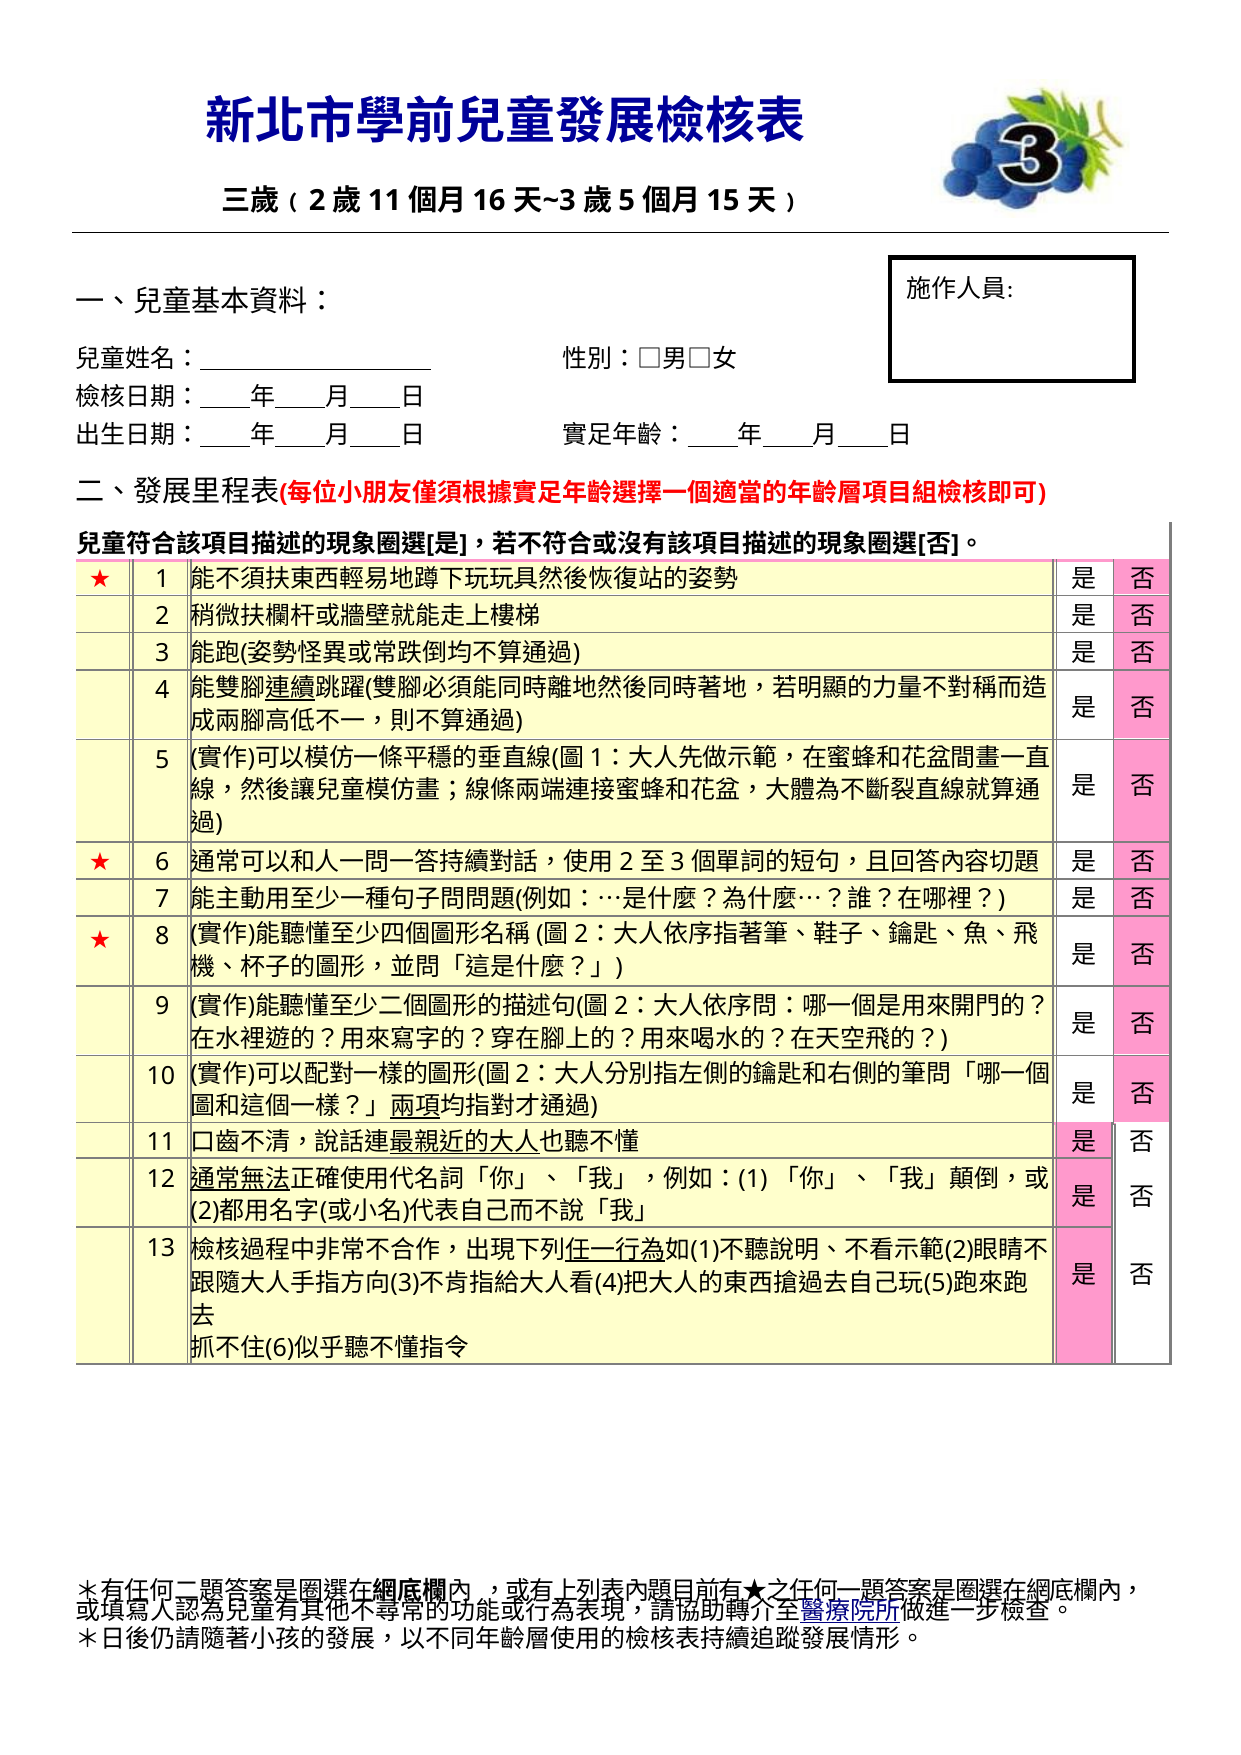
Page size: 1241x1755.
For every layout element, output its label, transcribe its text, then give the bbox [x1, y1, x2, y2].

table_cell 稍微扶欄杆或牆壁就能走上樓梯 [192, 596, 1052, 632]
table_cell 2 [134, 596, 187, 632]
table_cell 是 [1057, 596, 1113, 632]
table_cell [76, 1123, 129, 1157]
text 施作人員: [907, 268, 1132, 304]
table_cell 是 [1057, 1125, 1111, 1157]
table_cell ★ [76, 843, 129, 878]
table_cell (實作)可以模仿一條平穩的垂直線(圖 1：大人先做示範，在蜜蜂和花盆間畫一直線，然後讓兒童模仿畫；線條兩端連接蜜蜂和花盆，大體為不斷裂直線就算通過) [192, 740, 1052, 841]
subtitle [1136, 278, 1209, 320]
table_cell 否 [1116, 1160, 1169, 1226]
table_cell [76, 987, 129, 1054]
table_header [868, 233, 1169, 243]
table_cell 是 [1057, 917, 1113, 985]
table_cell 通常可以和人一問一答持續對話，使用 2 至 3 個單詞的短句，且回答內容切題 [192, 843, 1052, 878]
table_cell 7 [134, 880, 187, 915]
table_header [868, 79, 1169, 232]
table_cell [76, 633, 129, 669]
table_cell 是 [1057, 1228, 1111, 1363]
table_cell 否 [1114, 671, 1169, 738]
table_cell 否 [1116, 1229, 1169, 1363]
table_cell (實作)能聽懂至少四個圖形名稱 (圖 2：大人依序指著筆、鞋子、鑰匙、魚、飛機、杯子的圖形，並問「這是什麼？」) [192, 917, 1052, 985]
table_cell 否 [1114, 843, 1169, 878]
table_cell ★ [76, 562, 129, 594]
table_cell 否 [1114, 1056, 1169, 1122]
table_cell 是 [1057, 740, 1113, 841]
table_cell (實作)能聽懂至少二個圖形的描述句(圖 2：大人依序問：哪一個是用來開門的？ 在水裡遊的？用來寫字的？穿在腳上的？用來喝水的？在天空飛的？) [192, 987, 1052, 1054]
table_cell 檢核過程中非常不合作，出現下列任一行為如(1)不聽說明、不看示範(2)眼睛不跟隨大人手指方向(3)不肯指給大人看(4)把大人的東西搶過去自己玩(5)跑來跑去 抓不住(6)似乎聽不懂指令 [192, 1228, 1052, 1363]
subtitle 一、兒童基本資料： [75, 256, 888, 383]
table_cell 是 [1057, 843, 1113, 878]
table_cell 三歲﹙2 歲 11 個月 16 天~3 歲 5 個月 15 天﹚ [185, 163, 868, 232]
table_header 兒童符合該項目描述的現象圈選[是]，若不符合或沒有該項目描述的現象圈選[否]。 [76, 525, 1169, 559]
table_cell 是 [1057, 880, 1113, 915]
table_cell 否 [1116, 1125, 1169, 1157]
text 兒童姓名： 性別：□男□女檢核日期： 年 月 日 [75, 338, 738, 413]
table_cell [76, 671, 129, 738]
table_cell 通常無法正確使用代名詞「你」、「我」，例如：(1) 「你」、「我」顛倒，或 (2)都用名字(或小名)代表自己而不說「我」 [192, 1159, 1052, 1226]
table_cell 1 [134, 562, 187, 594]
table_cell 是 [1057, 987, 1113, 1054]
table_cell 11 [134, 1123, 187, 1157]
table_cell 5 [134, 740, 187, 841]
table_cell 8 [134, 917, 187, 985]
table_cell [76, 1159, 129, 1226]
table_cell 口齒不清，說話連最親近的大人也聽不懂 [192, 1123, 1052, 1157]
table_cell 4 [134, 671, 187, 738]
table_cell 13 [134, 1228, 187, 1363]
table_cell (實作)可以配對一樣的圖形(圖 2：大人分別指左側的鑰匙和右側的筆問「哪一個圖和這個一樣？」兩項均指對才通過) [192, 1056, 1052, 1122]
table_cell 是 [1057, 1159, 1111, 1226]
table_cell [76, 740, 129, 841]
table_cell [185, 233, 868, 243]
table_cell 是 [1057, 1056, 1113, 1122]
table_cell 否 [1114, 596, 1169, 632]
table_cell 12 [134, 1159, 187, 1226]
subtitle [892, 260, 1132, 379]
text 出生日期： 年 月 日 實足年齡： 年 月 日 [75, 415, 1209, 451]
table_header 新北市學前兒童發展檢核表 [185, 79, 868, 163]
text 二、發展里程表(每位小朋友僅須根據實足年齡選擇一個適當的年齡層項目組檢核即可) [75, 467, 1209, 510]
table_cell 否 [1114, 880, 1169, 915]
table_cell 10 [134, 1056, 187, 1122]
table_cell 否 [1114, 740, 1169, 841]
table_cell 能不須扶東西輕易地蹲下玩玩具然後恢復站的姿勢 [192, 562, 1052, 594]
table_cell 9 [134, 987, 187, 1054]
table_cell 是 [1057, 633, 1113, 669]
table_cell 3 [134, 633, 187, 669]
table_cell 否 [1114, 633, 1169, 669]
table_cell 能跑(姿勢怪異或常跌倒均不算通過) [192, 633, 1052, 669]
table_cell [76, 880, 129, 915]
table_cell 能雙腳連續跳躍(雙腳必須能同時離地然後同時著地，若明顯的力量不對稱而造成兩腳高低不一，則不算通過) [192, 671, 1052, 738]
table_cell [76, 596, 129, 632]
table_cell [76, 1056, 129, 1122]
table_cell 否 [1114, 562, 1169, 594]
table_cell 6 [134, 843, 187, 878]
table_cell [76, 1228, 129, 1363]
table_cell 否 [1114, 987, 1169, 1054]
table_cell ★ [76, 917, 129, 985]
table_cell 是 [1057, 671, 1113, 738]
table_cell 能主動用至少一種句子問問題(例如：…是什麼？為什麼…？誰？在哪裡？) [192, 880, 1052, 915]
table_cell 否 [1114, 917, 1169, 985]
table_cell 是 [1057, 562, 1113, 594]
